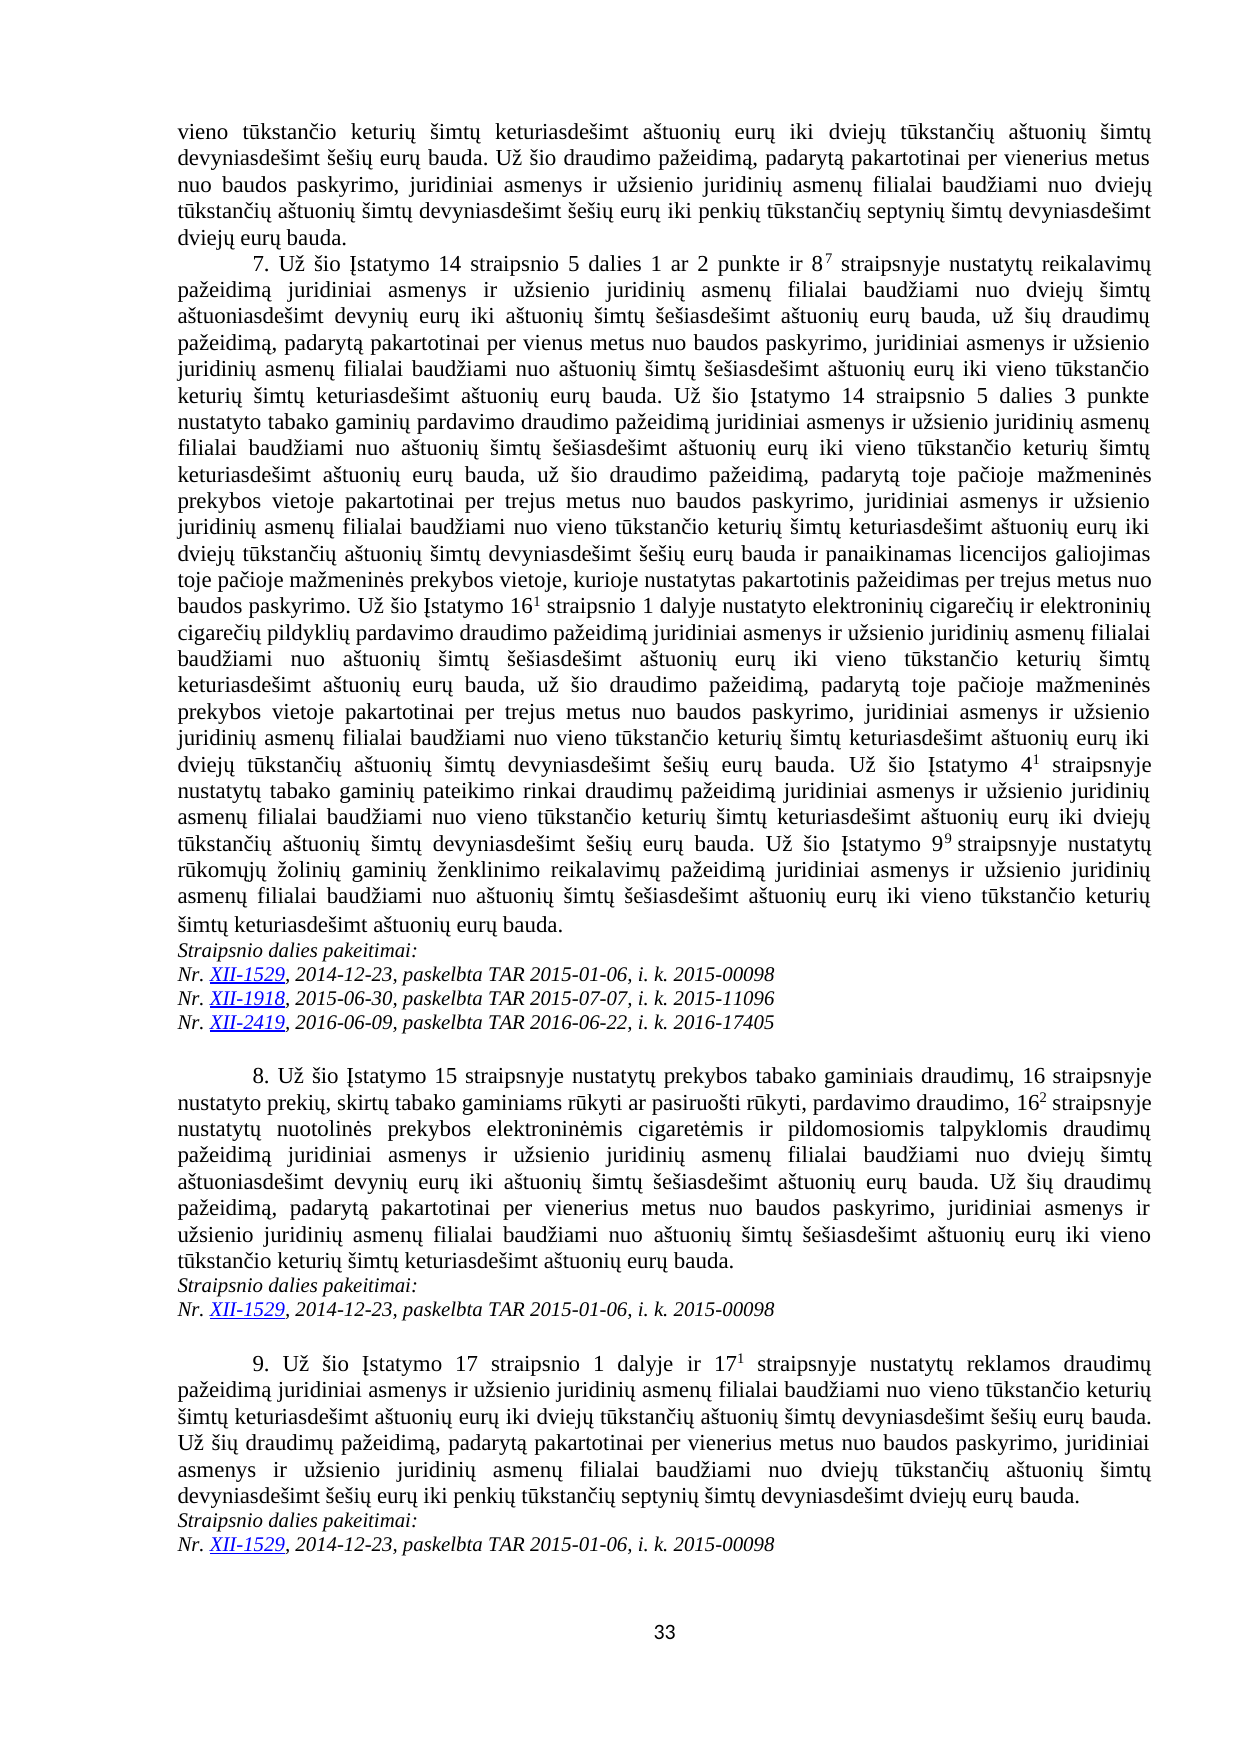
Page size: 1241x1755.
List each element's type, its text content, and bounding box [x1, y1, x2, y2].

text Nr. XII-1529, 2014-12-23, paskelbta TAR 2015-01-06, i. k. 2015-00098 [177, 1297, 1152, 1321]
text 7. Už šio Įstatymo 14 straipsnio 5 dalies 1 ar 2 punkte ir 87 straipsnyje nustatytų reikalavimų pažeidimą juridiniai asmenys ir užsienio juridinių asmenų filialai baudžiami nuo dviejų šimtų aštuoniasdešimt devynių eurų iki aštuonių šimtų šešiasdešimt aštuonių eurų bauda, už šių draudimų pažeidimą, padarytą pakartotinai per vienus metus nuo baudos paskyrimo, juridiniai asmenys ir užsienio juridinių asmenų filialai baudžiami nuo aštuonių šimtų šešiasdešimt aštuonių eurų iki vieno tūkstančio keturių šimtų keturiasdešimt aštuonių eurų bauda. Už šio Įstatymo 14 straipsnio 5 dalies 3 punkte nustatyto tabako gaminių pardavimo draudimo pažeidimą juridiniai asmenys ir užsienio juridinių asmenų filialai baudžiami nuo aštuonių šimtų šešiasdešimt aštuonių eurų iki vieno tūkstančio keturių šimtų keturiasdešimt aštuonių eurų bauda, už šio draudimo pažeidimą, padarytą toje pačioje mažmeninės prekybos vietoje pakartotinai per trejus metus nuo baudos paskyrimo, juridiniai asmenys ir užsienio juridinių asmenų filialai baudžiami nuo vieno tūkstančio keturių šimtų keturiasdešimt aštuonių eurų iki dviejų tūkstančių aštuonių šimtų devyniasdešimt šešių eurų bauda ir panaikinamas licencijos galiojimas toje pačioje mažmeninės prekybos vietoje, kurioje nustatytas pakartotinis pažeidimas per trejus metus nuo baudos paskyrimo. Už šio Įstatymo 161 straipsnio 1 dalyje nustatyto elektroninių cigarečių ir elektroninių cigarečių pildyklių pardavimo draudimo pažeidimą juridiniai asmenys ir užsienio juridinių asmenų filialai baudžiami nuo aštuonių šimtų šešiasdešimt aštuonių eurų iki vieno tūkstančio keturių šimtų keturiasdešimt aštuonių eurų bauda, už šio draudimo pažeidimą, padarytą toje pačioje mažmeninės prekybos vietoje pakartotinai per trejus metus nuo baudos paskyrimo, juridiniai asmenys ir užsienio juridinių asmenų filialai baudžiami nuo vieno tūkstančio keturių šimtų keturiasdešimt aštuonių eurų iki dviejų tūkstančių aštuonių šimtų devyniasdešimt šešių eurų bauda. Už šio Įstatymo 41 straipsnyje nustatytų tabako gaminių pateikimo rinkai draudimų pažeidimą juridiniai asmenys ir užsienio juridinių asmenų filialai baudžiami nuo vieno tūkstančio keturių šimtų keturiasdešimt aštuonių eurų iki dviejų tūkstančių aštuonių šimtų devyniasdešimt šešių eurų bauda. Už šio Įstatymo 99 straipsnyje nustatytų rūkomųjų žolinių gaminių ženklinimo reikalavimų pažeidimą juridiniai asmenys ir užsienio juridinių asmenų filialai baudžiami nuo aštuonių šimtų šešiasdešimt aštuonių eurų iki vieno tūkstančio keturių šimtų keturiasdešimt aštuonių eurų bauda. [177, 250, 1152, 937]
text 9. Už šio Įstatymo 17 straipsnio 1 dalyje ir 171 straipsnyje nustatytų reklamos draudimų pažeidimą juridiniai asmenys ir užsienio juridinių asmenų filialai baudžiami nuo vieno tūkstančio keturių šimtų keturiasdešimt aštuonių eurų iki dviejų tūkstančių aštuonių šimtų devyniasdešimt šešių eurų bauda. Už šių draudimų pažeidimą, padarytą pakartotinai per vienerius metus nuo baudos paskyrimo, juridiniai asmenys ir užsienio juridinių asmenų filialai baudžiami nuo dviejų tūkstančių aštuonių šimtų devyniasdešimt šešių eurų iki penkių tūkstančių septynių šimtų devyniasdešimt dviejų eurų bauda. [177, 1350, 1152, 1508]
text Straipsnio dalies pakeitimai: [177, 1273, 1152, 1297]
text Nr. XII-2419, 2016-06-09, paskelbta TAR 2016-06-22, i. k. 2016-17405 [177, 1010, 1152, 1034]
text Straipsnio dalies pakeitimai: [177, 937, 1152, 962]
text vieno tūkstančio keturių šimtų keturiasdešimt aštuonių eurų iki dviejų tūkstančių aštuonių šimtų devyniasdešimt šešių eurų bauda. Už šio draudimo pažeidimą, padarytą pakartotinai per vienerius metus nuo baudos paskyrimo, juridiniai asmenys ir užsienio juridinių asmenų filialai baudžiami nuo dviejų tūkstančių aštuonių šimtų devyniasdešimt šešių eurų iki penkių tūkstančių septynių šimtų devyniasdešimt dviejų eurų bauda. [177, 118, 1152, 250]
text Nr. XII-1918, 2015-06-30, paskelbta TAR 2015-07-07, i. k. 2015-11096 [177, 986, 1152, 1010]
text Nr. XII-1529, 2014-12-23, paskelbta TAR 2015-01-06, i. k. 2015-00098 [177, 1532, 1152, 1556]
text Nr. XII-1529, 2014-12-23, paskelbta TAR 2015-01-06, i. k. 2015-00098 [177, 962, 1152, 986]
text 8. Už šio Įstatymo 15 straipsnyje nustatytų prekybos tabako gaminiais draudimų, 16 straipsnyje nustatyto prekių, skirtų tabako gaminiams rūkyti ar pasiruošti rūkyti, pardavimo draudimo, 162 straipsnyje nustatytų nuotolinės prekybos elektroninėmis cigaretėmis ir pildomosiomis talpyklomis draudimų pažeidimą juridiniai asmenys ir užsienio juridinių asmenų filialai baudžiami nuo dviejų šimtų aštuoniasdešimt devynių eurų iki aštuonių šimtų šešiasdešimt aštuonių eurų bauda. Už šių draudimų pažeidimą, padarytą pakartotinai per vienerius metus nuo baudos paskyrimo, juridiniai asmenys ir užsienio juridinių asmenų filialai baudžiami nuo aštuonių šimtų šešiasdešimt aštuonių eurų iki vieno tūkstančio keturių šimtų keturiasdešimt aštuonių eurų bauda. [177, 1062, 1152, 1273]
text Straipsnio dalies pakeitimai: [177, 1508, 1152, 1532]
